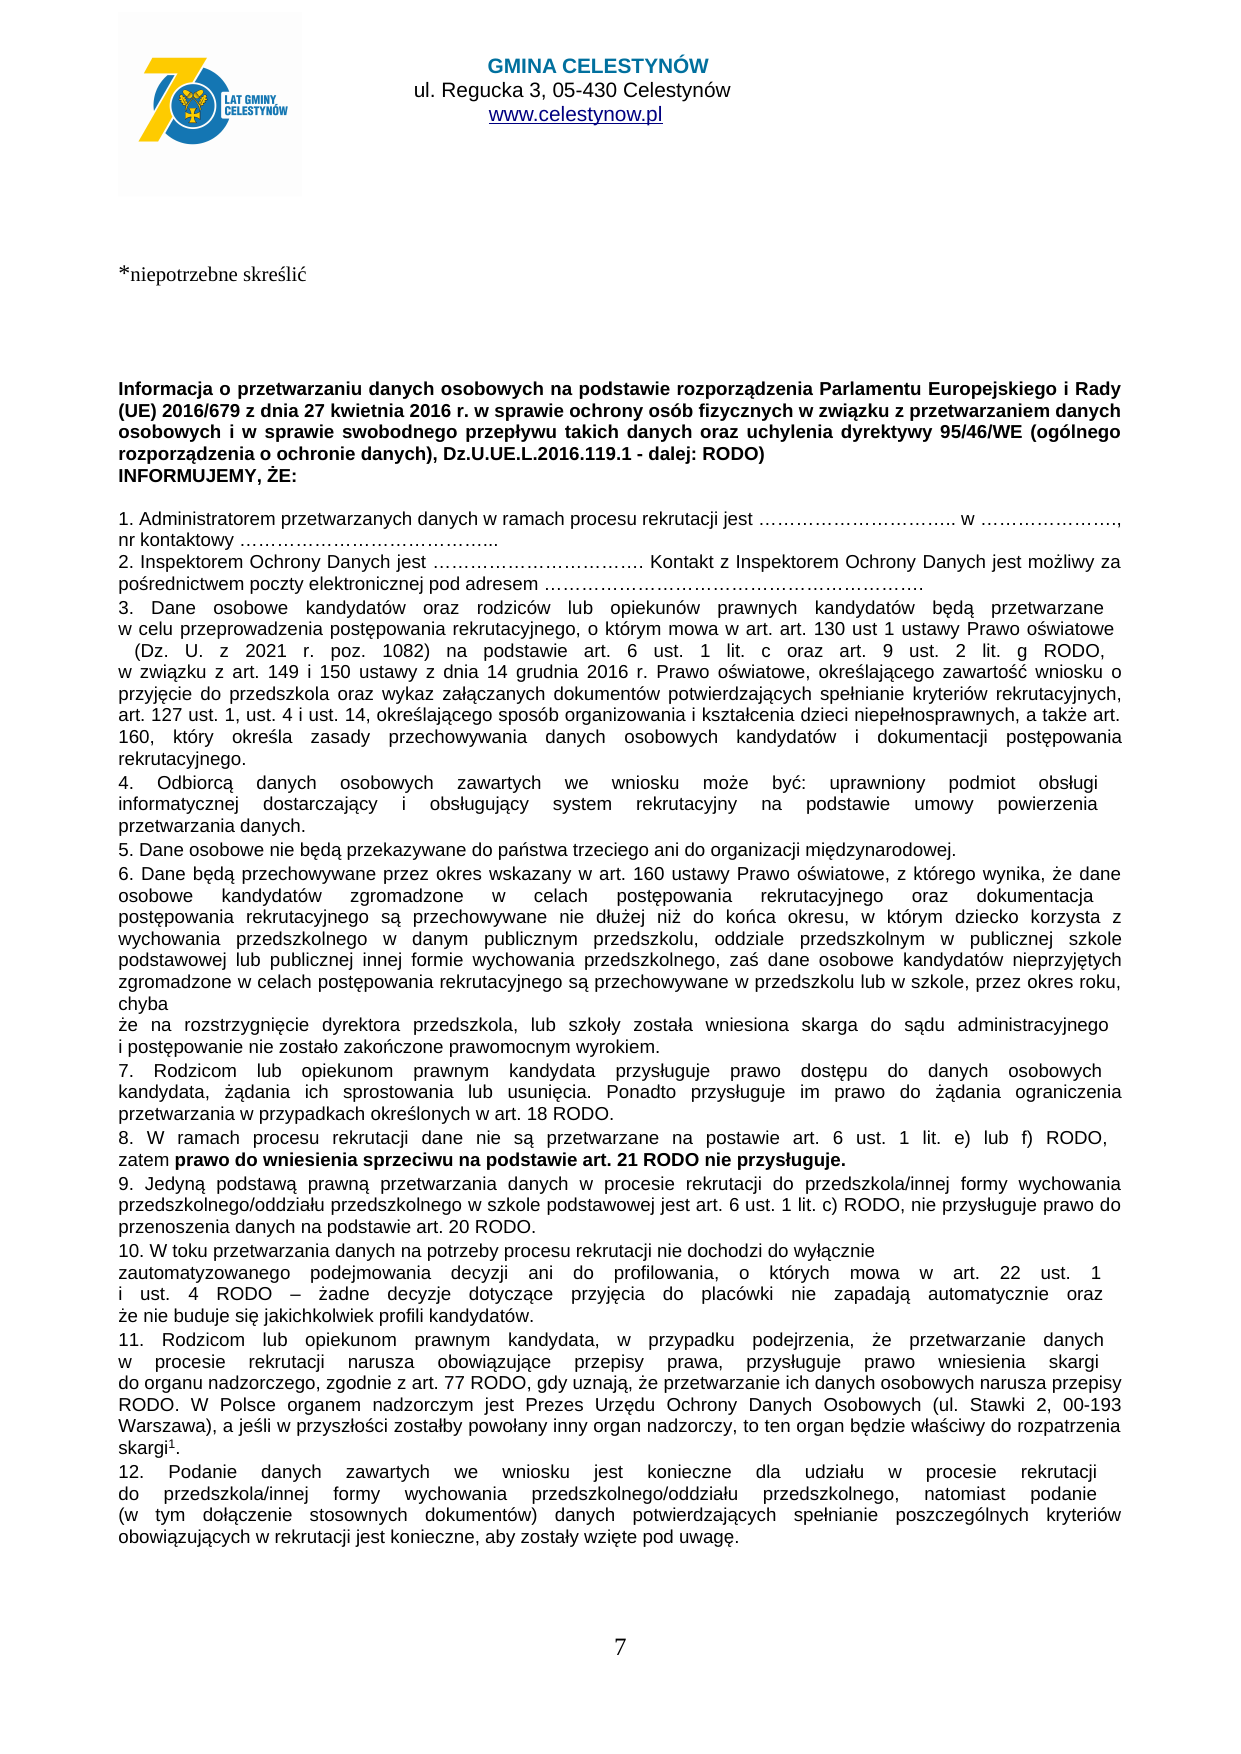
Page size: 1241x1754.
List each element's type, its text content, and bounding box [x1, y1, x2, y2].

text *niepotrzebne skreślić [118, 259, 1122, 287]
text 1. Administratorem przetwarzanych danych w ramach procesu rekrutacji jest ………………………….. w …………………., nr kontaktowy …………………………………... [118, 508, 1122, 551]
text 2. Inspektorem Ochrony Danych jest ……………………………. Kontakt z Inspektorem Ochrony Danych jest możliwy za pośrednictwem poczty elektronicznej pod adresem ……………………………………………………. [118, 551, 1122, 594]
text zautomatyzowanego podejmowania decyzji ani do profilowania, o których mowa w art. 22 ust. 1 i ust. 4 RODO – żadne decyzje dotyczące przyjęcia do placówki nie zapadają automatycznie oraz że nie buduje się jakichkolwiek profili kandydatów. [118, 1262, 1122, 1326]
text 11. Rodzicom lub opiekunom prawnym kandydata, w przypadku podejrzenia, że przetwarzanie danych w procesie rekrutacji narusza obowiązujące przepisy prawa, przysługuje prawo wniesienia skargi do organu nadzorczego, zgodnie z art. 77 RODO, gdy uznają, że przetwarzanie ich danych osobowych narusza przepisy RODO. W Polsce organem nadzorczym jest Prezes Urzędu Ochrony Danych Osobowych (ul. Stawki 2, 00-193 Warszawa), a jeśli w przyszłości zostałby powołany inny organ nadzorczy, to ten organ będzie właściwy do rozpatrzenia skargi1. [118, 1329, 1122, 1458]
text 4. Odbiorcą danych osobowych zawartych we wniosku może być: uprawniony podmiot obsługi informatycznej dostarczający i obsługujący system rekrutacyjny na podstawie umowy powierzenia przetwarzania danych. [118, 772, 1122, 836]
text 8. W ramach procesu rekrutacji dane nie są przetwarzane na postawie art. 6 ust. 1 lit. e) lub f) RODO, zatem prawo do wniesienia sprzeciwu na podstawie art. 21 RODO nie przysługuje. [118, 1127, 1122, 1170]
text 6. Dane będą przechowywane przez okres wskazany w art. 160 ustawy Prawo oświatowe, z którego wynika, że dane osobowe kandydatów zgromadzone w celach postępowania rekrutacyjnego oraz dokumentacja postępowania rekrutacyjnego są przechowywane nie dłużej niż do końca okresu, w którym dziecko korzysta z wychowania przedszkolnego w danym publicznym przedszkolu, oddziale przedszkolnym w publicznej szkole podstawowej lub publicznej innej formie wychowania przedszkolnego, zaś dane osobowe kandydatów nieprzyjętych zgromadzone w celach postępowania rekrutacyjnego są przechowywane w przedszkolu lub w szkole, przez okres roku, chyba że na rozstrzygnięcie dyrektora przedszkola, lub szkoły została wniesiona skarga do sądu administracyjnego i postępowanie nie zostało zakończone prawomocnym wyrokiem. [118, 863, 1122, 1057]
text Informacja o przetwarzaniu danych osobowych na podstawie rozporządzenia Parlamentu Europejskiego i Rady (UE) 2016/679 z dnia 27 kwietnia 2016 r. w sprawie ochrony osób fizycznych w związku z przetwarzaniem danych osobowych i w sprawie swobodnego przepływu takich danych oraz uchylenia dyrektywy 95/46/WE (ogólnego rozporządzenia o ochronie danych), Dz.U.UE.L.2016.119.1 - dalej: RODO) [118, 378, 1122, 464]
text 9. Jedyną podstawą prawną przetwarzania danych w procesie rekrutacji do przedszkola/innej formy wychowania przedszkolnego/oddziału przedszkolnego w szkole podstawowej jest art. 6 ust. 1 lit. c) RODO, nie przysługuje prawo do przenoszenia danych na podstawie art. 20 RODO. [118, 1173, 1122, 1237]
text 3. Dane osobowe kandydatów oraz rodziców lub opiekunów prawnych kandydatów będą przetwarzane w celu przeprowadzenia postępowania rekrutacyjnego, o którym mowa w art. art. 130 ust 1 ustawy Prawo oświatowe (Dz. U. z 2021 r. poz. 1082) na podstawie art. 6 ust. 1 lit. c oraz art. 9 ust. 2 lit. g RODO, w związku z art. 149 i 150 ustawy z dnia 14 grudnia 2016 r. Prawo oświatowe, określającego zawartość wniosku o przyjęcie do przedszkola oraz wykaz załączanych dokumentów potwierdzających spełnianie kryteriów rekrutacyjnych, art. 127 ust. 1, ust. 4 i ust. 14, określającego sposób organizowania i kształcenia dzieci niepełnosprawnych, a także art. 160, który określa zasady przechowywania danych osobowych kandydatów i dokumentacji postępowania rekrutacyjnego. [118, 596, 1122, 769]
text 5. Dane osobowe nie będą przekazywane do państwa trzeciego ani do organizacji międzynarodowej. [118, 839, 1122, 860]
text 10. W toku przetwarzania danych na potrzeby procesu rekrutacji nie dochodzi do wyłącznie [118, 1240, 1122, 1262]
text 7. Rodzicom lub opiekunom prawnym kandydata przysługuje prawo dostępu do danych osobowych kandydata, żądania ich sprostowania lub usunięcia. Ponadto przysługuje im prawo do żądania ograniczenia przetwarzania w przypadkach określonych w art. 18 RODO. [118, 1060, 1122, 1124]
text INFORMUJEMY, ŻE: [118, 464, 1122, 486]
text 12. Podanie danych zawartych we wniosku jest konieczne dla udziału w procesie rekrutacji do przedszkola/innej formy wychowania przedszkolnego/oddziału przedszkolnego, natomiast podanie (w tym dołączenie stosownych dokumentów) danych potwierdzających spełnianie poszczególnych kryteriów obowiązujących w rekrutacji jest konieczne, aby zostały wzięte pod uwagę. [118, 1461, 1122, 1547]
